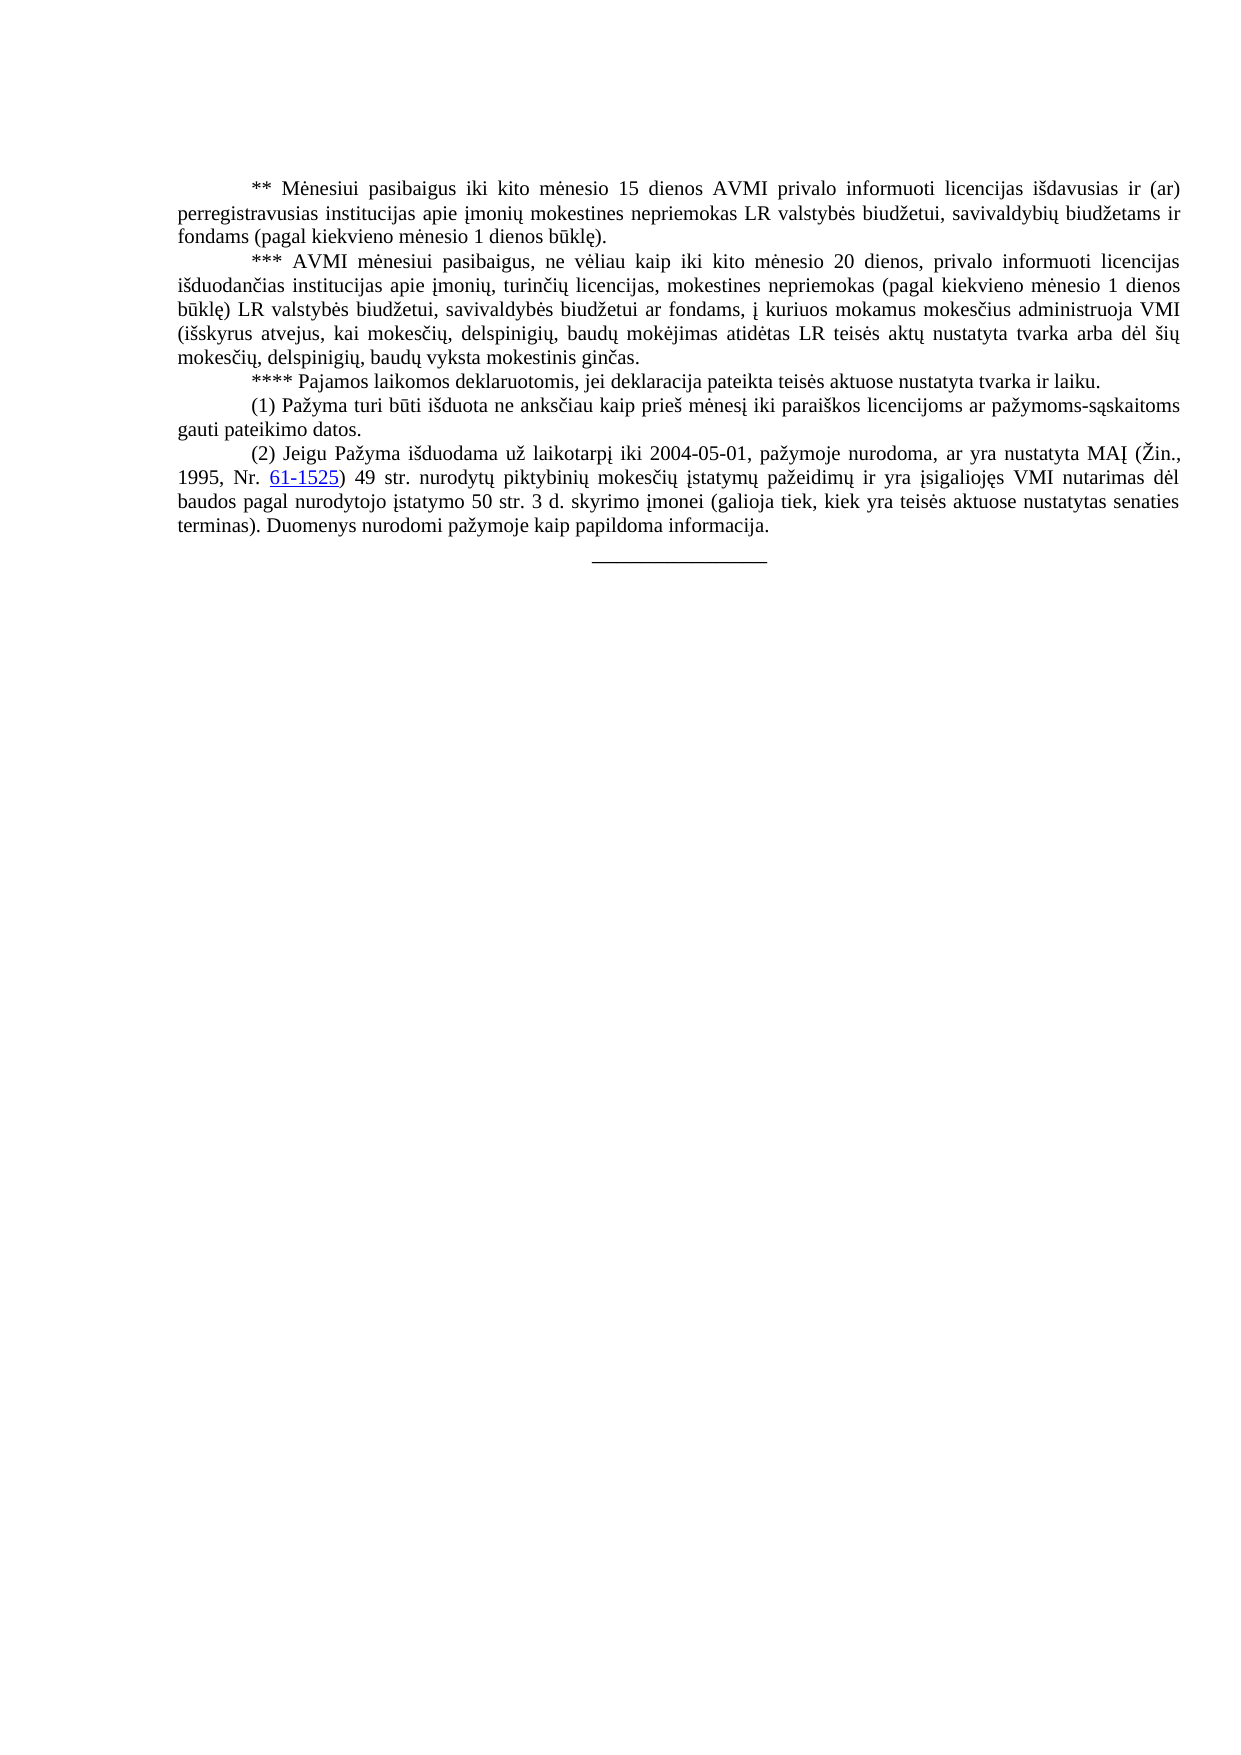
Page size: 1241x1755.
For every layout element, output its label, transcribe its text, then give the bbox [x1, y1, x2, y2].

text (1) Pažyma turi būti išduota ne anksčiau kaip prieš mėnesį iki paraiškos licencijoms ar pažymoms-sąskaitoms gauti pateikimo datos. [177, 393, 1181, 441]
text *** AVMI mėnesiui pasibaigus, ne vėliau kaip iki kito mėnesio 20 dienos, privalo informuoti licencijas išduodančias institucijas apie įmonių, turinčių licencijas, mokestines nepriemokas (pagal kiekvieno mėnesio 1 dienos būklę) LR valstybės biudžetui, savivaldybės biudžetui ar fondams, į kuriuos mokamus mokesčius administruoja VMI (išskyrus atvejus, kai mokesčių, delspinigių, baudų mokėjimas atidėtas LR teisės aktų nustatyta tvarka arba dėl šių mokesčių, delspinigių, baudų vyksta mokestinis ginčas. [177, 248, 1181, 369]
text ** Mėnesiui pasibaigus iki kito mėnesio 15 dienos AVMI privalo informuoti licencijas išdavusias ir (ar) perregistravusias institucijas apie įmonių mokestines nepriemokas LR valstybės biudžetui, savivaldybių biudžetams ir fondams (pagal kiekvieno mėnesio 1 dienos būklę). [177, 176, 1181, 248]
text ______________ [177, 537, 1181, 566]
text (2) Jeigu Pažyma išduodama už laikotarpį iki 2004-05-01, pažymoje nurodoma, ar yra nustatyta MAĮ (Žin., 1995, Nr. 61-1525) 49 str. nurodytų piktybinių mokesčių įstatymų pažeidimų ir yra įsigaliojęs VMI nutarimas dėl baudos pagal nurodytojo įstatymo 50 str. 3 d. skyrimo įmonei (galioja tiek, kiek yra teisės aktuose nustatytas senaties terminas). Duomenys nurodomi pažymoje kaip papildoma informacija. [177, 441, 1181, 537]
text **** Pajamos laikomos deklaruotomis, jei deklaracija pateikta teisės aktuose nustatyta tvarka ir laiku. [177, 369, 1181, 393]
